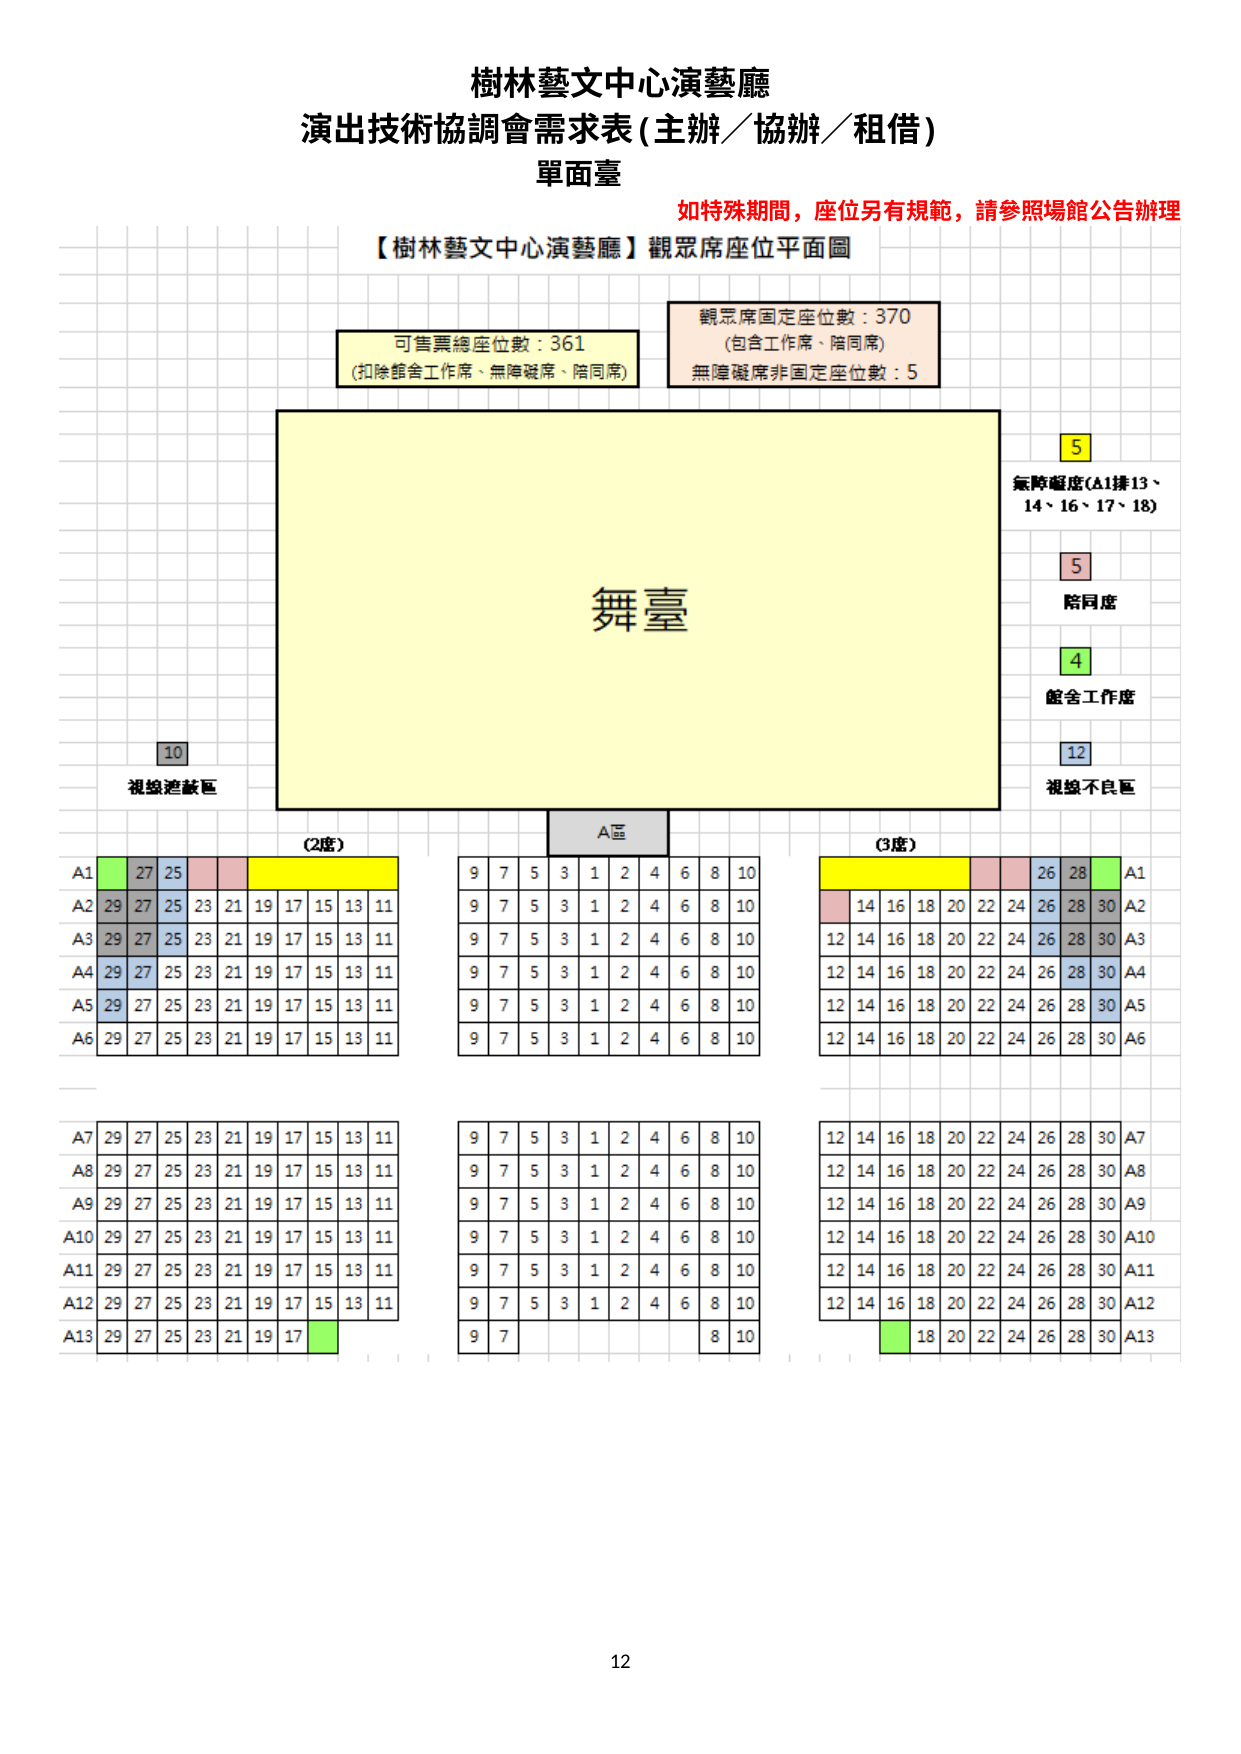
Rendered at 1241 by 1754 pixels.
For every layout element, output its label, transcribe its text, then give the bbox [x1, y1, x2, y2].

text 單面臺 [59, 151, 1098, 193]
text 如特殊期間，座位另有規範，請參照場館公告辦理 [59, 193, 1181, 226]
picture [59, 226, 1182, 1362]
